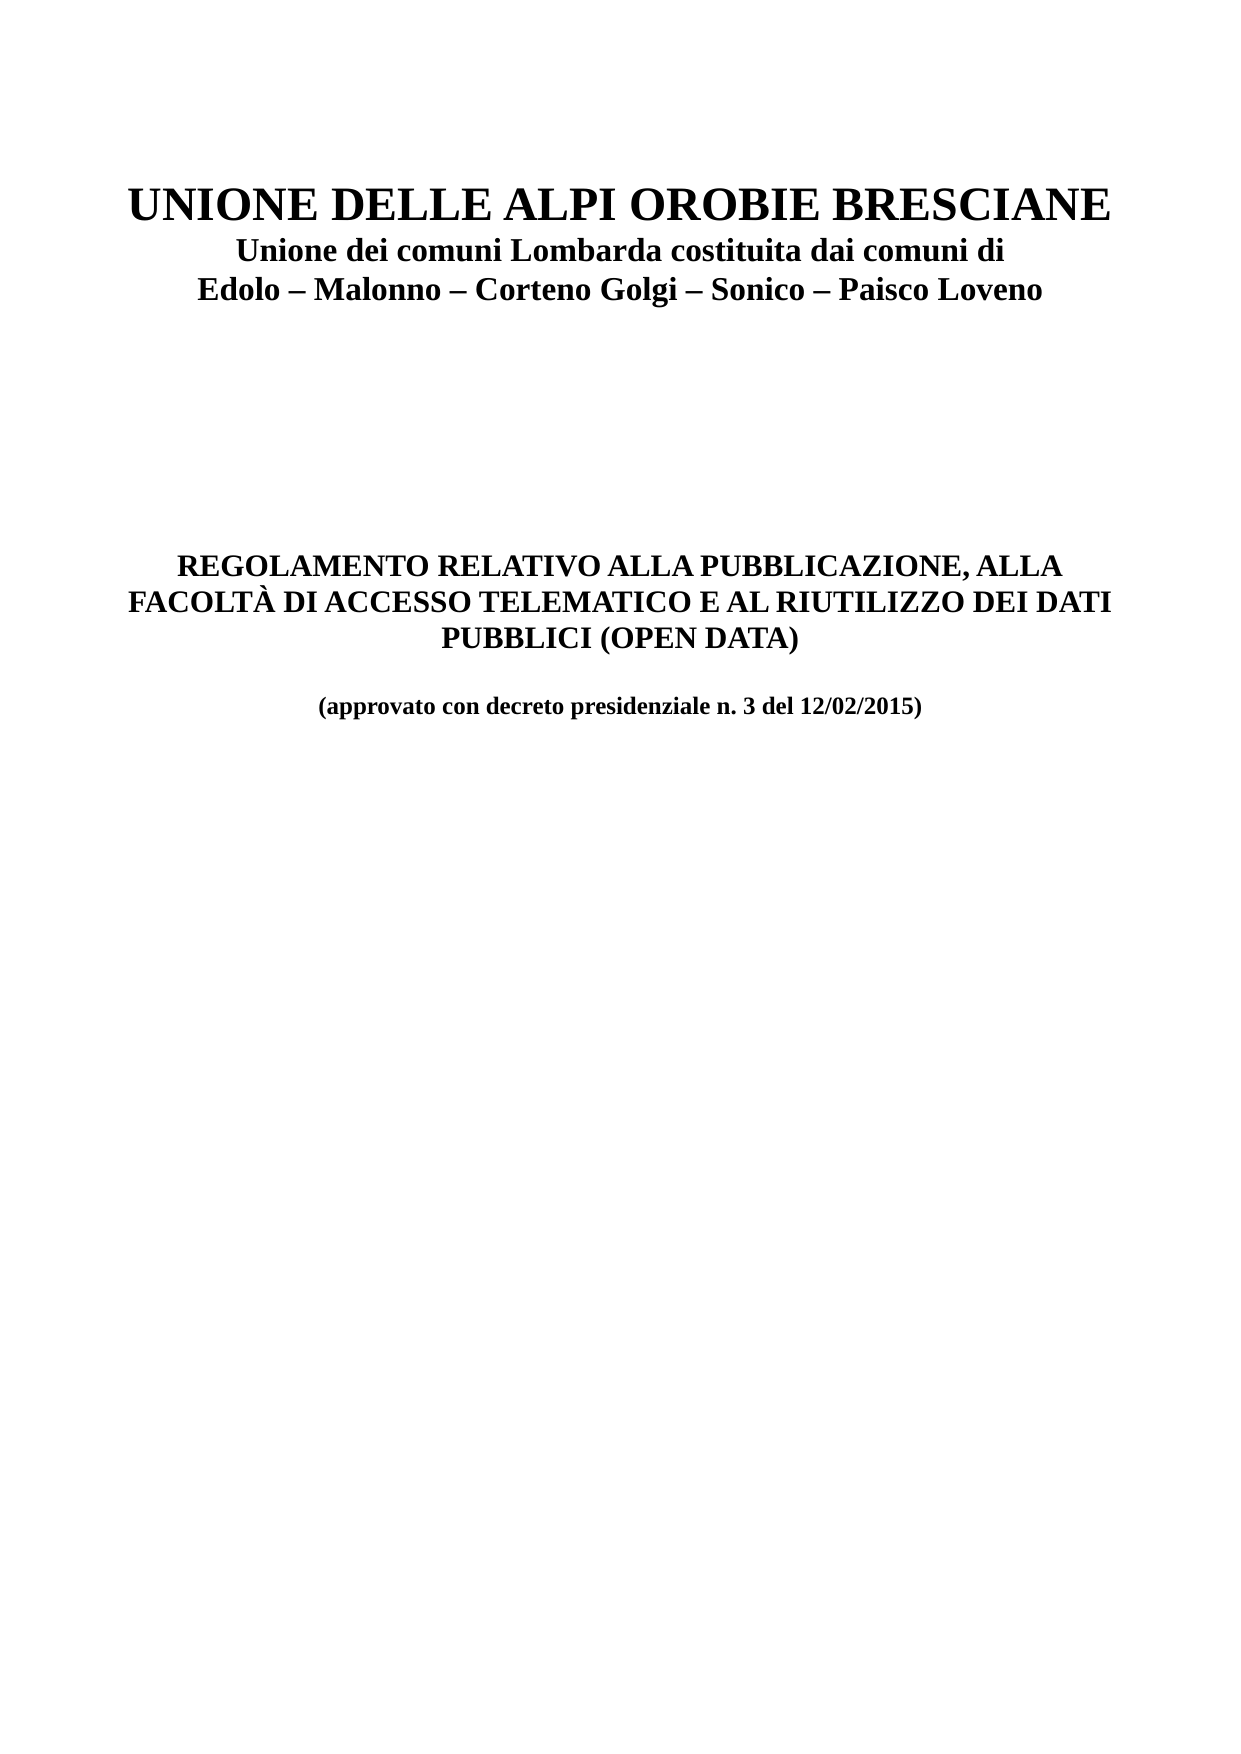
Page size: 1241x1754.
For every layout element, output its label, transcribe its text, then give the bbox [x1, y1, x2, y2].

text Edolo – Malonno – Corteno Golgi – Sonico – Paisco Loveno [118, 269, 1122, 307]
text (approvato con decreto presidenziale n. 3 del 12/02/2015) [118, 691, 1122, 719]
text Unione dei comuni Lombarda costituita dai comuni di [118, 231, 1122, 269]
text UNIONE DELLE ALPI OROBIE BRESCIANE [118, 176, 1122, 231]
text REGOLAMENTO RELATIVO ALLA PUBBLICAZIONE, ALLA FACOLTÀ DI ACCESSO TELEMATICO E AL RIUTILIZZO DEI DATI PUBBLICI (OPEN DATA) [118, 547, 1122, 655]
